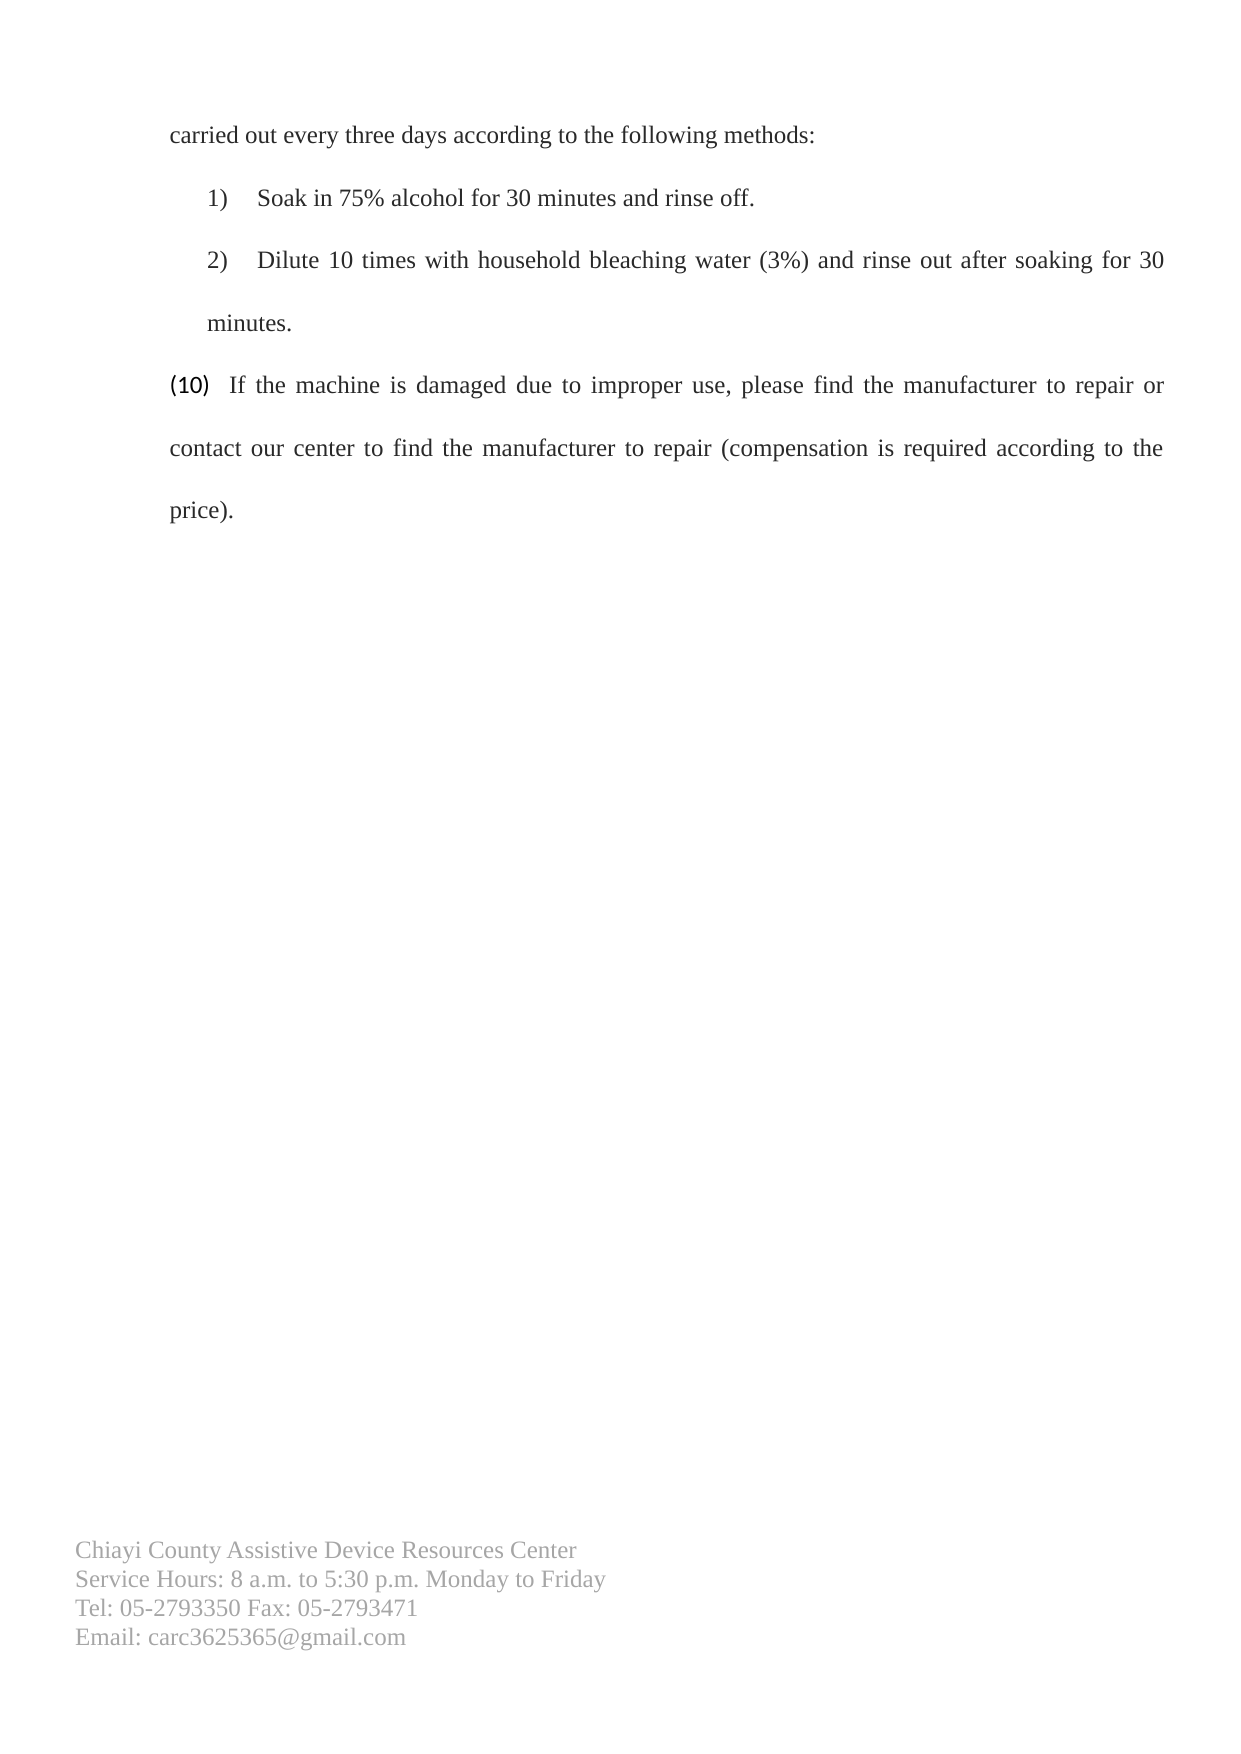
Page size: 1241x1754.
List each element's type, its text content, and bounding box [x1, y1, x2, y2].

list Dilute 10 times with household bleaching water (3%) and rinse out after soaking for 30 minutes. [207, 218, 1165, 343]
list If the machine is damaged due to improper use, please find the manufacturer to repair or contact our center to find the manufacturer to repair (compensation is required according to the price). [169, 343, 1165, 531]
list carried out every three days according to the following methods: [169, 93, 1165, 156]
list Soak in 75% alcohol for 30 minutes and rinse off. [207, 156, 1165, 218]
